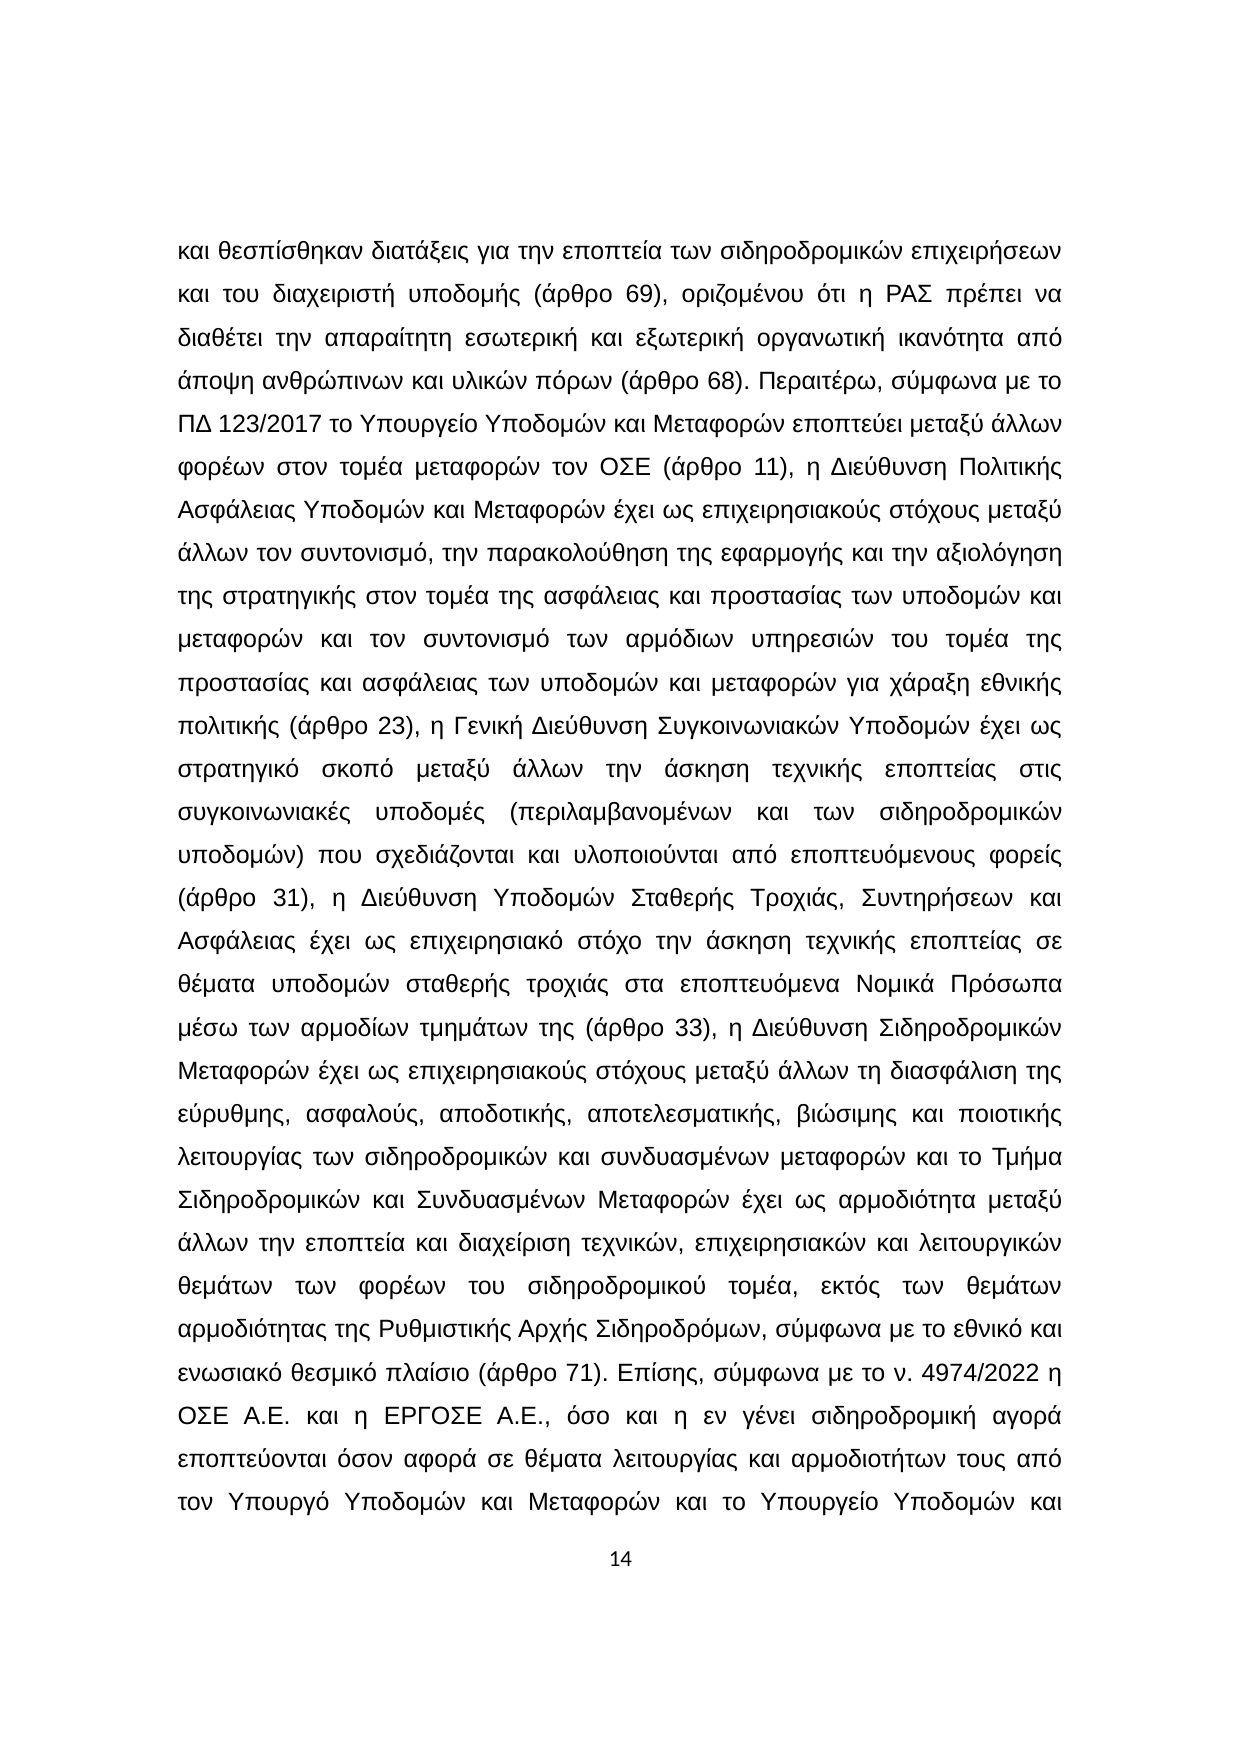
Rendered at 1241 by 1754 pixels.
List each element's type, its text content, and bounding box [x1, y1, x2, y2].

text και θεσπίσθηκαν διατάξεις για την εποπτεία των σιδηροδρομικών επιχειρήσεων και του διαχειριστή υποδομής (άρθρο 69), οριζομένου ότι η ΡΑΣ πρέπει να διαθέτει την απαραίτητη εσωτερική και εξωτερική οργανωτική ικανότητα από άποψη ανθρώπινων και υλικών πόρων (άρθρο 68). Περαιτέρω, σύμφωνα με το ΠΔ 123/2017 το Υπουργείο Υποδομών και Μεταφορών εποπτεύει μεταξύ άλλων φορέων στον τομέα μεταφορών τον ΟΣΕ (άρθρο 11), η Διεύθυνση Πολιτικής Ασφάλειας Υποδομών και Μεταφορών έχει ως επιχειρησιακούς στόχους μεταξύ άλλων τον συντονισμό, την παρακολούθηση της εφαρμογής και την αξιολόγηση της στρατηγικής στον τομέα της ασφάλειας και προστασίας των υποδομών και μεταφορών και τον συντονισμό των αρμόδιων υπηρεσιών του τομέα της προστασίας και ασφάλειας των υποδομών και μεταφορών για χάραξη εθνικής πολιτικής (άρθρο 23), η Γενική Διεύθυνση Συγκοινωνιακών Υποδομών έχει ως στρατηγικό σκοπό μεταξύ άλλων την άσκηση τεχνικής εποπτείας στις συγκοινωνιακές υποδομές (περιλαμβανομένων και των σιδηροδρομικών υποδομών) που σχεδιάζονται και υλοποιούνται από εποπτευόμενους φορείς (άρθρο 31), η Διεύθυνση Υποδομών Σταθερής Τροχιάς, Συντηρήσεων και Ασφάλειας έχει ως επιχειρησιακό στόχο την άσκηση τεχνικής εποπτείας σε θέματα υποδομών σταθερής τροχιάς στα εποπτευόμενα Νομικά Πρόσωπα μέσω των αρμοδίων τμημάτων της (άρθρο 33), η Διεύθυνση Σιδηροδρομικών Μεταφορών έχει ως επιχειρησιακούς στόχους μεταξύ άλλων τη διασφάλιση της εύρυθμης, ασφαλούς, αποδοτικής, αποτελεσματικής, βιώσιμης και ποιοτικής λειτουργίας των σιδηροδρομικών και συνδυασμένων μεταφορών και το Τμήμα Σιδηροδρομικών και Συνδυασμένων Μεταφορών έχει ως αρμοδιότητα μεταξύ άλλων την εποπτεία και διαχείριση τεχνικών, επιχειρησιακών και λειτουργικών θεμάτων των φορέων του σιδηροδρομικού τομέα, εκτός των θεμάτων αρμοδιότητας της Ρυθμιστικής Αρχής Σιδηροδρόμων, σύμφωνα με το εθνικό και ενωσιακό θεσμικό πλαίσιο (άρθρο 71). Επίσης, σύμφωνα με το ν. 4974/2022 η ΟΣΕ Α.Ε. και η ΕΡΓΟΣΕ Α.Ε., όσο και η εν γένει σιδηροδρομική αγορά εποπτεύονται όσον αφορά σε θέματα λειτουργίας και αρμοδιοτήτων τους από τον Υπουργό Υποδομών και Μεταφορών και το Υπουργείο Υποδομών και [177, 236, 1063, 1516]
